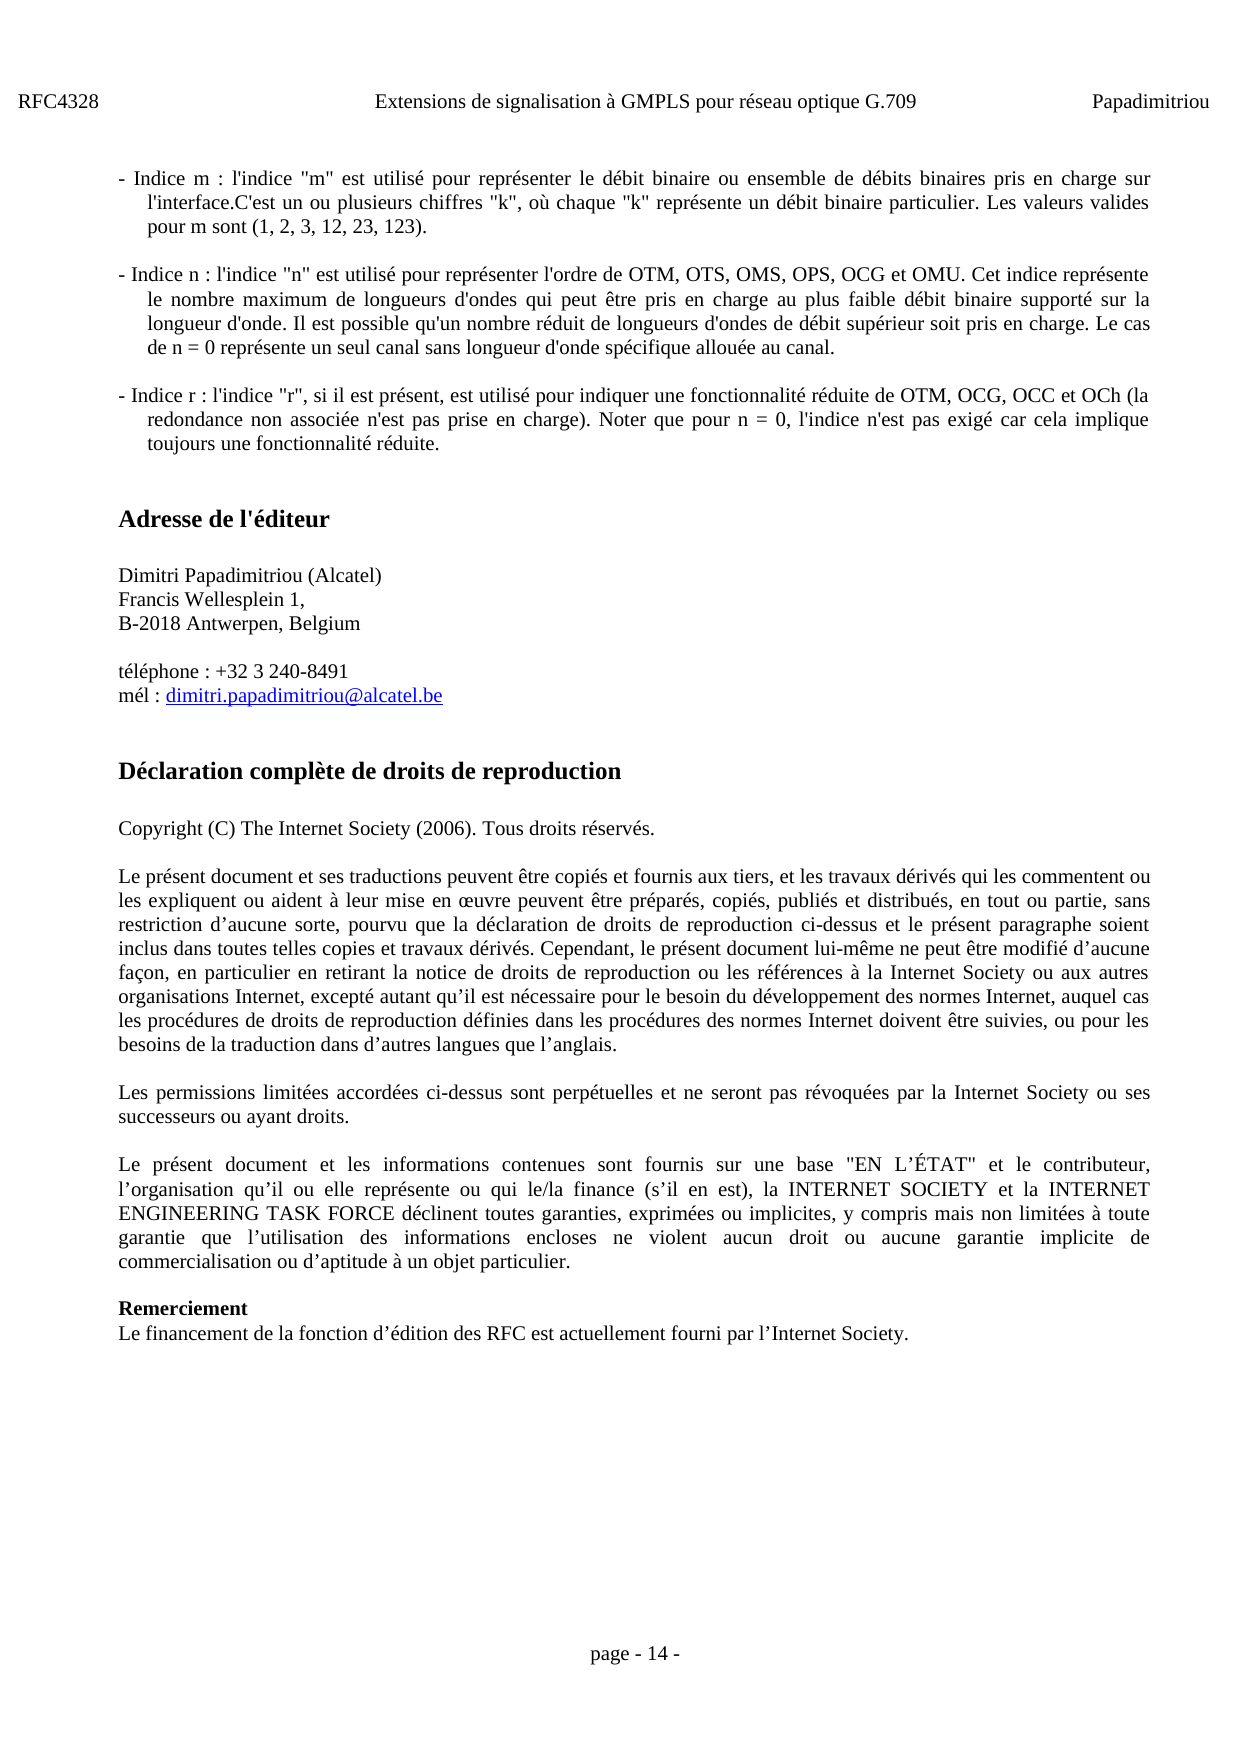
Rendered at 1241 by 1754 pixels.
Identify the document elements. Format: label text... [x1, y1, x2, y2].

text téléphone : +32 3 240-8491 [118, 659, 1152, 683]
text - Indice m : l'indice "m" est utilisé pour représenter le débit binaire ou ensemble de débits binaires pris en charge sur l'interface.C'est un ou plusieurs chiffres "k", où chaque "k" représente un débit binaire particulier. Les valeurs valides pour m sont (1, 2, 3, 12, 23, 123). [118, 166, 1152, 238]
text Copyright (C) The Internet Society (2006). Tous droits réservés. [118, 816, 1152, 839]
text Le présent document et les informations contenues sont fournis sur une base "EN L’ÉTAT" et le contributeur, l’organisation qu’il ou elle représente ou qui le/la finance (s’il en est), la INTERNET SOCIETY et la INTERNET ENGINEERING TASK FORCE déclinent toutes garanties, exprimées ou implicites, y compris mais non limitées à toute garantie que l’utilisation des informations encloses ne violent aucun droit ou aucune garantie implicite de commercialisation ou d’aptitude à un objet particulier. [118, 1152, 1152, 1273]
text Dimitri Papadimitriou (Alcatel) [118, 563, 1152, 587]
text Le financement de la fonction d’édition des RFC est actuellement fourni par l’Internet Society. [118, 1320, 1152, 1344]
subtitle Déclaration complète de droits de reproduction [118, 756, 1152, 785]
text Remerciement [118, 1296, 1152, 1320]
text - Indice r : l'indice "r", si il est présent, est utilisé pour indiquer une fonctionnalité réduite de OTM, OCG, OCC et OCh (la redondance non associée n'est pas prise en charge). Noter que pour n = 0, l'indice n'est pas exigé car cela implique toujours une fonctionnalité réduite. [118, 383, 1152, 455]
text - Indice n : l'indice "n" est utilisé pour représenter l'ordre de OTM, OTS, OMS, OPS, OCG et OMU. Cet indice représente le nombre maximum de longueurs d'ondes qui peut être pris en charge au plus faible débit binaire supporté sur la longueur d'onde. Il est possible qu'un nombre réduit de longueurs d'ondes de débit supérieur soit pris en charge. Le cas de n = 0 représente un seul canal sans longueur d'onde spécifique allouée au canal. [118, 262, 1152, 359]
text mél : dimitri.papadimitriou@alcatel.be [118, 683, 1152, 707]
text Le présent document et ses traductions peuvent être copiés et fournis aux tiers, et les travaux dérivés qui les commentent ou les expliquent ou aident à leur mise en œuvre peuvent être préparés, copiés, publiés et distribués, en tout ou partie, sans restriction d’aucune sorte, pourvu que la déclaration de droits de reproduction ci-dessus et le présent paragraphe soient inclus dans toutes telles copies et travaux dérivés. Cependant, le présent document lui-même ne peut être modifié d’aucune façon, en particulier en retirant la notice de droits de reproduction ou les références à la Internet Society ou aux autres organisations Internet, excepté autant qu’il est nécessaire pour le besoin du développement des normes Internet, auquel cas les procédures de droits de reproduction définies dans les procédures des normes Internet doivent être suivies, ou pour les besoins de la traduction dans d’autres langues que l’anglais. [118, 864, 1152, 1056]
text B-2018 Antwerpen, Belgium [118, 611, 1152, 635]
subtitle Adresse de l'éditeur [118, 504, 1152, 533]
text Francis Wellesplein 1, [118, 587, 1152, 611]
text Les permissions limitées accordées ci-dessus sont perpétuelles et ne seront pas révoquées par la Internet Society ou ses successeurs ou ayant droits. [118, 1080, 1152, 1128]
